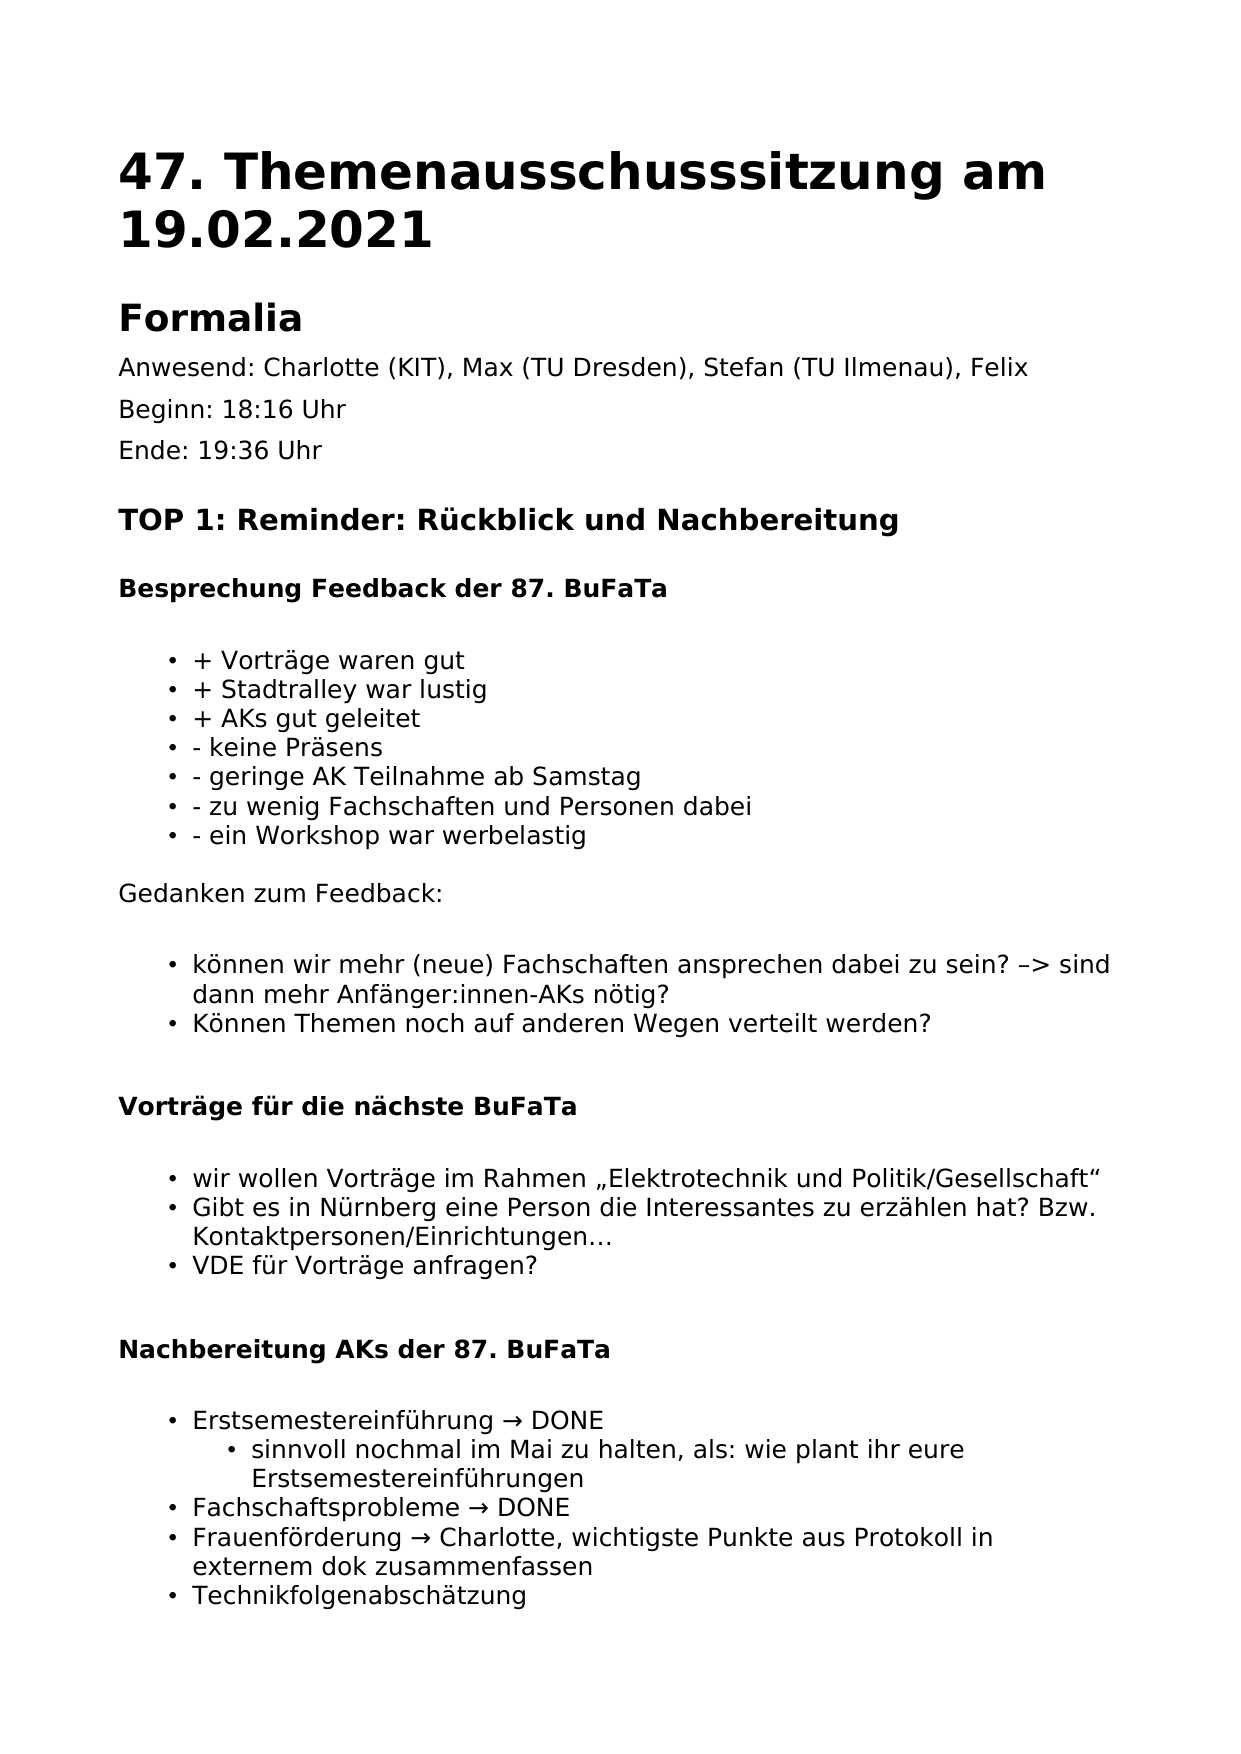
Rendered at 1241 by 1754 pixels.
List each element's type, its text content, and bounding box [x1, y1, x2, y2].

list + Vorträge waren gut [177, 646, 1122, 675]
subtitle TOP 1: Reminder: Rückblick und Nachbereitung [118, 503, 1122, 537]
list Erstsemestereinführung → DONE [177, 1406, 1122, 1435]
list Gibt es in Nürnberg eine Person die Interessantes zu erzählen hat? Bzw. Kontaktpersonen/Einrichtungen… [177, 1193, 1122, 1251]
list Fachschaftsprobleme → DONE [177, 1493, 1122, 1523]
list - ein Workshop war werbelastig [177, 821, 1122, 850]
subtitle Formalia [118, 297, 1122, 341]
subtitle Nachbereitung AKs der 87. BuFaTa [118, 1335, 1122, 1364]
text Gedanken zum Feedback: [118, 879, 1122, 909]
list VDE für Vorträge anfragen? [177, 1251, 1122, 1280]
list + AKs gut geleitet [177, 704, 1122, 733]
list wir wollen Vorträge im Rahmen „Elektrotechnik und Politik/Gesellschaft“ [177, 1164, 1122, 1193]
list können wir mehr (neue) Fachschaften ansprechen dabei zu sein? –> sind dann mehr Anfänger:innen-AKs nötig? [177, 951, 1122, 1009]
list sinnvoll nochmal im Mai zu halten, als: wie plant ihr eure Erstsemestereinführungen [236, 1435, 1122, 1493]
subtitle Besprechung Feedback der 87. BuFaTa [118, 575, 1122, 604]
list - geringe AK Teilnahme ab Samstag [177, 762, 1122, 792]
list Können Themen noch auf anderen Wegen verteilt werden? [177, 1009, 1122, 1038]
text Ende: 19:36 Uhr [118, 437, 1122, 466]
text Anwesend: Charlotte (KIT), Max (TU Dresden), Stefan (TU Ilmenau), Felix [118, 353, 1122, 382]
text Beginn: 18:16 Uhr [118, 395, 1122, 424]
subtitle Vorträge für die nächste BuFaTa [118, 1093, 1122, 1122]
list - zu wenig Fachschaften und Personen dabei [177, 792, 1122, 821]
list Technikfolgenabschätzung [177, 1581, 1122, 1610]
list Frauenförderung → Charlotte, wichtigste Punkte aus Protokoll in externem dok zusammenfassen [177, 1523, 1122, 1581]
subtitle 47. Themenausschusssitzung am 19.02.2021 [118, 143, 1122, 259]
list - keine Präsens [177, 733, 1122, 762]
list + Stadtralley war lustig [177, 675, 1122, 704]
